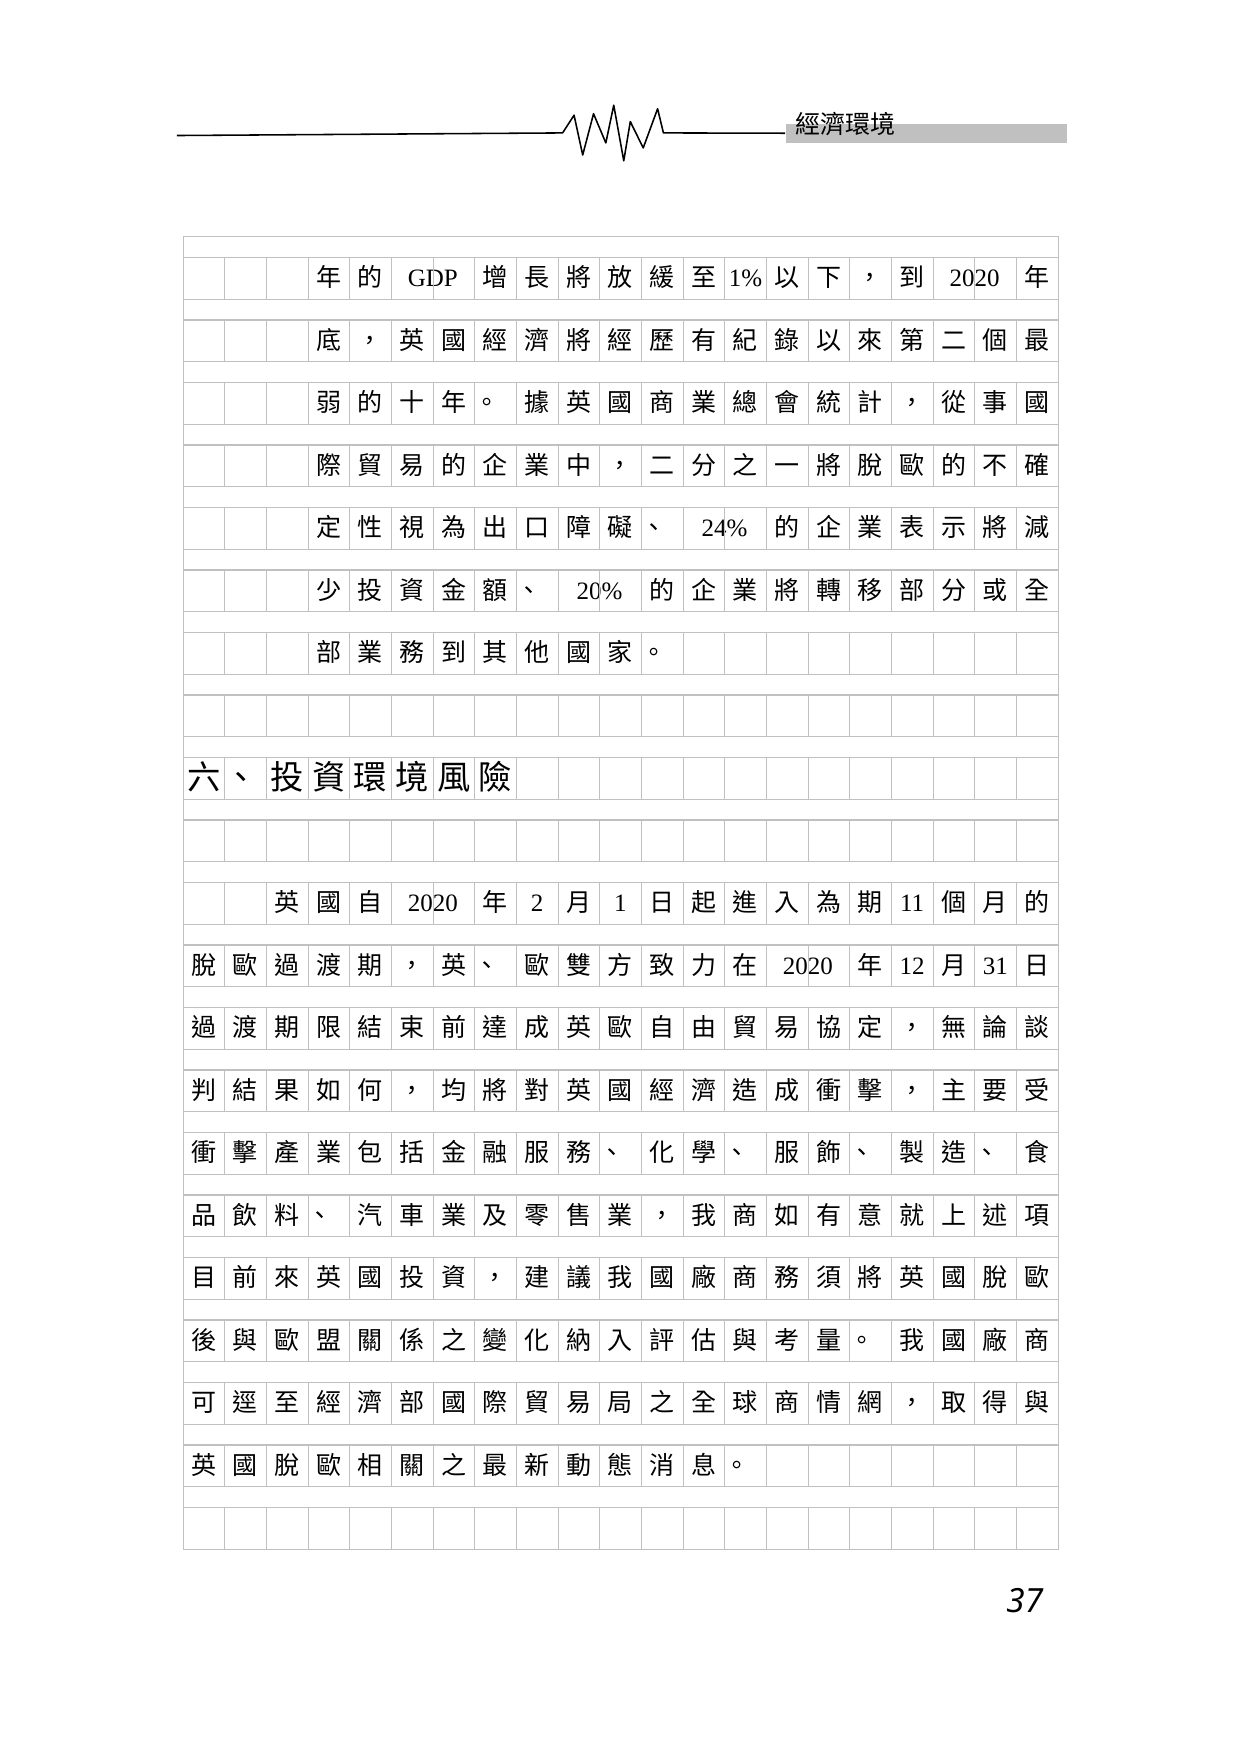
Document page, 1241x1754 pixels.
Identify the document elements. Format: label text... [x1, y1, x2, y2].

text [600, 758, 641, 799]
text 六 [184, 758, 224, 799]
text [1017, 758, 1058, 799]
text 英國自2020年2月1日起進入為期11個月的脫歐過渡期，英、歐雙方致力在2020年12月31日過渡期限結束前達成英歐自由貿易協定，無論談判結果如何，均將對英國經濟造成衝擊，主要受衝擊產業包括金融服務、化學、服飾、製造、食品飲料、汽車業及零售業，我商如有意就上述項目前來英國投資，建議我國廠商務須將英國脫歐後與歐盟關係之變化納入評估與考量。我國廠商可逕至經濟部國際貿易局之全球商情網，取得與英國脫歐相關之最新動態消息。 [184, 1175, 1058, 1194]
text 英國自2020年2月1日起進入為期11個月的脫歐過渡期，英、歐雙方致力在2020年12月31日過渡期限結束前達成英歐自由貿易協定，無論談判結果如何，均將對英國經濟造成衝擊，主要受衝擊產業包括金融服務、化學、服飾、製造、食品飲料、汽車業及零售業，我商如有意就上述項目前來英國投資，建議我國廠商務須將英國脫歐後與歐盟關係之變化納入評估與考量。我國廠商可逕至經濟部國際貿易局之全球商情網，取得與英國脫歐相關之最新動態消息。 [184, 1362, 1058, 1382]
text 英國自2020年2月1日起進入為期11個月的脫歐過渡期，英、歐雙方致力在2020年12月31日過渡期限結束前達成英歐自由貿易協定，無論談判結果如何，均將對英國經濟造成衝擊，主要受衝擊產業包括金融服務、化學、服飾、製造、食品飲料、汽車業及零售業，我商如有意就上述項目前來英國投資，建議我國廠商務須將英國脫歐後與歐盟關係之變化納入評估與考量。我國廠商可逕至經濟部國際貿易局之全球商情網，取得與英國脫歐相關之最新動態消息。 [184, 1425, 1058, 1444]
text 環 [350, 758, 391, 799]
text 英國自2020年2月1日起進入為期11個月的脫歐過渡期，英、歐雙方致力在2020年12月31日過渡期限結束前達成英歐自由貿易協定，無論談判結果如何，均將對英國經濟造成衝擊，主要受衝擊產業包括金融服務、化學、服飾、製造、食品飲料、汽車業及零售業，我商如有意就上述項目前來英國投資，建議我國廠商務須將英國脫歐後與歐盟關係之變化納入評估與考量。我國廠商可逕至經濟部國際貿易局之全球商情網，取得與英國脫歐相關之最新動態消息。 [184, 925, 1058, 944]
text [559, 758, 599, 799]
text 風 [434, 758, 474, 799]
text 英國商業總會預測商業投資將於2020年下降到金融危機以來的最低水平，主要原因為政府的支出增加難以抵銷商業投資下降，且淨貿易與消費支出皆疲軟。而2020年的GDP增長將放緩至1%以下，到2020年底，英國經濟將經歷有紀錄以來第二個最弱的十年。據英國商業總會統計，從事國際貿易的企業中，二分之一將脫歐的不確定性視為出口障礙、24%的企業表示將減少投資金額、20%的企業將轉移部分或全部業務到其他國家。 [281, 612, 1058, 632]
text 英國自2020年2月1日起進入為期11個月的脫歐過渡期，英、歐雙方致力在2020年12月31日過渡期限結束前達成英歐自由貿易協定，無論談判結果如何，均將對英國經濟造成衝擊，主要受衝擊產業包括金融服務、化學、服飾、製造、食品飲料、汽車業及零售業，我商如有意就上述項目前來英國投資，建議我國廠商務須將英國脫歐後與歐盟關係之變化納入評估與考量。我國廠商可逕至經濟部國際貿易局之全球商情網，取得與英國脫歐相關之最新動態消息。 [184, 862, 1058, 882]
text 英國商業總會預測商業投資將於2020年下降到金融危機以來的最低水平，主要原因為政府的支出增加難以抵銷商業投資下降，且淨貿易與消費支出皆疲軟。而2020年的GDP增長將放緩至1%以下，到2020年底，英國經濟將經歷有紀錄以來第二個最弱的十年。據英國商業總會統計，從事國際貿易的企業中，二分之一將脫歐的不確定性視為出口障礙、24%的企業表示將減少投資金額、20%的企業將轉移部分或全部業務到其他國家。 [281, 487, 1058, 507]
text 英國自2020年2月1日起進入為期11個月的脫歐過渡期，英、歐雙方致力在2020年12月31日過渡期限結束前達成英歐自由貿易協定，無論談判結果如何，均將對英國經濟造成衝擊，主要受衝擊產業包括金融服務、化學、服飾、製造、食品飲料、汽車業及零售業，我商如有意就上述項目前來英國投資，建議我國廠商務須將英國脫歐後與歐盟關係之變化納入評估與考量。我國廠商可逕至經濟部國際貿易局之全球商情網，取得與英國脫歐相關之最新動態消息。 [184, 987, 1058, 1007]
text [684, 758, 724, 799]
text 英國自2020年2月1日起進入為期11個月的脫歐過渡期，英、歐雙方致力在2020年12月31日過渡期限結束前達成英歐自由貿易協定，無論談判結果如何，均將對英國經濟造成衝擊，主要受衝擊產業包括金融服務、化學、服飾、製造、食品飲料、汽車業及零售業，我商如有意就上述項目前來英國投資，建議我國廠商務須將英國脫歐後與歐盟關係之變化納入評估與考量。我國廠商可逕至經濟部國際貿易局之全球商情網，取得與英國脫歐相關之最新動態消息。 [184, 1237, 1058, 1257]
text [767, 758, 808, 799]
text 英國商業總會預測商業投資將於2020年下降到金融危機以來的最低水平，主要原因為政府的支出增加難以抵銷商業投資下降，且淨貿易與消費支出皆疲軟。而2020年的GDP增長將放緩至1%以下，到2020年底，英國經濟將經歷有紀錄以來第二個最弱的十年。據英國商業總會統計，從事國際貿易的企業中，二分之一將脫歐的不確定性視為出口障礙、24%的企業表示將減少投資金額、20%的企業將轉移部分或全部業務到其他國家。 [281, 237, 1058, 257]
text 境 [392, 758, 433, 799]
text 英國商業總會預測商業投資將於2020年下降到金融危機以來的最低水平，主要原因為政府的支出增加難以抵銷商業投資下降，且淨貿易與消費支出皆疲軟。而2020年的GDP增長將放緩至1%以下，到2020年底，英國經濟將經歷有紀錄以來第二個最弱的十年。據英國商業總會統計，從事國際貿易的企業中，二分之一將脫歐的不確定性視為出口障礙、24%的企業表示將減少投資金額、20%的企業將轉移部分或全部業務到其他國家。 [281, 425, 1058, 444]
text 英國商業總會預測商業投資將於2020年下降到金融危機以來的最低水平，主要原因為政府的支出增加難以抵銷商業投資下降，且淨貿易與消費支出皆疲軟。而2020年的GDP增長將放緩至1%以下，到2020年底，英國經濟將經歷有紀錄以來第二個最弱的十年。據英國商業總會統計，從事國際貿易的企業中，二分之一將脫歐的不確定性視為出口障礙、24%的企業表示將減少投資金額、20%的企業將轉移部分或全部業務到其他國家。 [281, 300, 1058, 319]
text 英國自2020年2月1日起進入為期11個月的脫歐過渡期，英、歐雙方致力在2020年12月31日過渡期限結束前達成英歐自由貿易協定，無論談判結果如何，均將對英國經濟造成衝擊，主要受衝擊產業包括金融服務、化學、服飾、製造、食品飲料、汽車業及零售業，我商如有意就上述項目前來英國投資，建議我國廠商務須將英國脫歐後與歐盟關係之變化納入評估與考量。我國廠商可逕至經濟部國際貿易局之全球商情網，取得與英國脫歐相關之最新動態消息。 [184, 1112, 1058, 1132]
text [517, 758, 558, 799]
text [642, 758, 683, 799]
text 英國自2020年2月1日起進入為期11個月的脫歐過渡期，英、歐雙方致力在2020年12月31日過渡期限結束前達成英歐自由貿易協定，無論談判結果如何，均將對英國經濟造成衝擊，主要受衝擊產業包括金融服務、化學、服飾、製造、食品飲料、汽車業及零售業，我商如有意就上述項目前來英國投資，建議我國廠商務須將英國脫歐後與歐盟關係之變化納入評估與考量。我國廠商可逕至經濟部國際貿易局之全球商情網，取得與英國脫歐相關之最新動態消息。 [184, 1300, 1058, 1319]
text [975, 758, 1016, 799]
text 資 [309, 758, 349, 799]
text [725, 758, 766, 799]
text 險 [475, 758, 516, 799]
text 英國商業總會預測商業投資將於2020年下降到金融危機以來的最低水平，主要原因為政府的支出增加難以抵銷商業投資下降，且淨貿易與消費支出皆疲軟。而2020年的GDP增長將放緩至1%以下，到2020年底，英國經濟將經歷有紀錄以來第二個最弱的十年。據英國商業總會統計，從事國際貿易的企業中，二分之一將脫歐的不確定性視為出口障礙、24%的企業表示將減少投資金額、20%的企業將轉移部分或全部業務到其他國家。 [281, 362, 1058, 382]
text [184, 737, 1058, 757]
text 英國自2020年2月1日起進入為期11個月的脫歐過渡期，英、歐雙方致力在2020年12月31日過渡期限結束前達成英歐自由貿易協定，無論談判結果如何，均將對英國經濟造成衝擊，主要受衝擊產業包括金融服務、化學、服飾、製造、食品飲料、汽車業及零售業，我商如有意就上述項目前來英國投資，建議我國廠商務須將英國脫歐後與歐盟關係之變化納入評估與考量。我國廠商可逕至經濟部國際貿易局之全球商情網，取得與英國脫歐相關之最新動態消息。 [184, 1050, 1058, 1069]
text [934, 758, 974, 799]
text 英國商業總會預測商業投資將於2020年下降到金融危機以來的最低水平，主要原因為政府的支出增加難以抵銷商業投資下降，且淨貿易與消費支出皆疲軟。而2020年的GDP增長將放緩至1%以下，到2020年底，英國經濟將經歷有紀錄以來第二個最弱的十年。據英國商業總會統計，從事國際貿易的企業中，二分之一將脫歐的不確定性視為出口障礙、24%的企業表示將減少投資金額、20%的企業將轉移部分或全部業務到其他國家。 [281, 550, 1058, 569]
text 投 [267, 758, 308, 799]
text [850, 758, 891, 799]
text 、 [225, 758, 266, 799]
text [809, 758, 849, 799]
text [892, 758, 933, 799]
